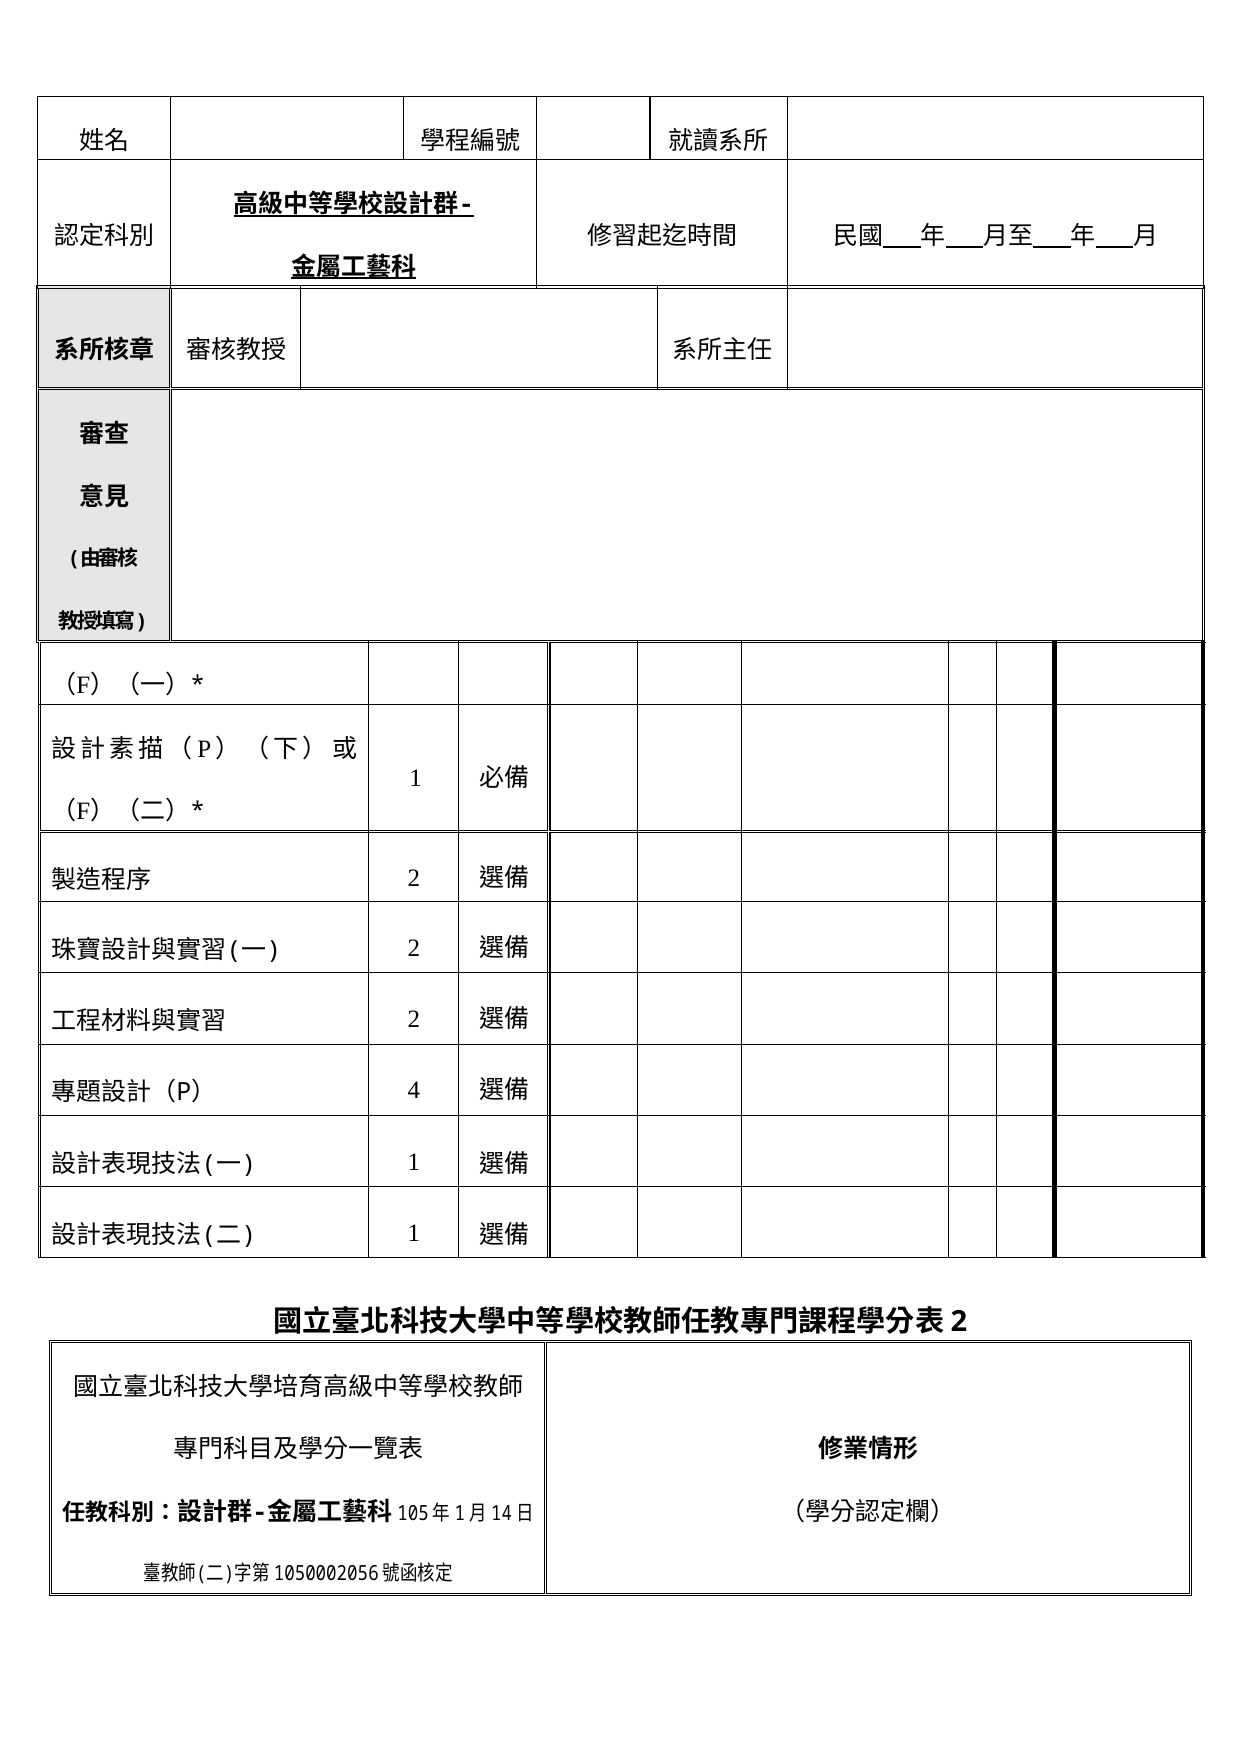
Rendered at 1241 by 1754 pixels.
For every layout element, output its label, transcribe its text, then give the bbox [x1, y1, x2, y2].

table_cell [638, 1116, 741, 1186]
table_cell [301, 289, 657, 387]
table_cell [949, 973, 996, 1043]
table_cell [997, 1187, 1052, 1257]
table_cell 製造程序 [41, 833, 368, 901]
table_cell 設計素描（P）（下）或（F）（二）* [41, 705, 368, 830]
table_cell [997, 643, 1052, 704]
table_header [537, 97, 649, 159]
table_cell 設計表現技法(一) [41, 1116, 368, 1186]
table_cell [551, 705, 637, 830]
table_cell [1057, 1116, 1201, 1186]
table_cell [638, 1187, 741, 1257]
table_cell [1057, 1187, 1201, 1257]
table_cell [459, 643, 547, 704]
table_cell [997, 833, 1052, 901]
table_cell [172, 390, 1202, 640]
table_header [788, 97, 1203, 159]
table_cell 審查 意見 (由審核 教授填寫) [39, 390, 169, 640]
table_header 國立臺北科技大學培育高級中等學校教師 專門科目及學分一覽表 任教科別：設計群-金屬工藝科105年1月14日臺教師(二)字第1050002056號函核定 [52, 1343, 544, 1593]
table_cell [369, 643, 458, 704]
table_cell [742, 1187, 948, 1257]
table_cell 選備 [459, 833, 547, 901]
table_cell [997, 902, 1052, 972]
table_cell [997, 1045, 1052, 1115]
table_header 就讀系所 [651, 97, 787, 159]
table_cell 修習起迄時間 [537, 160, 787, 285]
table_cell [1057, 1045, 1201, 1115]
table_cell [949, 705, 996, 830]
table_cell 珠寶設計與實習(一) [41, 902, 368, 972]
table_cell [1057, 973, 1201, 1043]
table_cell [997, 1116, 1052, 1186]
table_cell [551, 902, 637, 972]
table_cell 審核教授 [172, 289, 300, 387]
table_cell [742, 1116, 948, 1186]
table_cell [1057, 643, 1201, 704]
table_cell [949, 833, 996, 901]
table_cell 民國 年 月至 年 月 [788, 160, 1203, 285]
table_cell [1057, 902, 1201, 972]
table_cell [742, 1045, 948, 1115]
table_cell [638, 705, 741, 830]
table_cell 1 [369, 705, 458, 830]
table_cell [638, 833, 741, 901]
table_cell [638, 643, 741, 704]
table_header 姓名 [38, 97, 170, 159]
table_cell 選備 [459, 1187, 547, 1257]
table_cell 2 [369, 833, 458, 901]
table_cell 選備 [459, 973, 547, 1043]
table_cell 選備 [459, 1116, 547, 1186]
table_cell [742, 705, 948, 830]
table_cell [638, 902, 741, 972]
table_header 學程編號 [404, 97, 536, 159]
table_cell 高級中等學校設計群- 金屬工藝科 [171, 160, 536, 285]
table_cell [949, 902, 996, 972]
table_cell 1 [369, 1116, 458, 1186]
table_cell 2 [369, 973, 458, 1043]
table_cell [742, 833, 948, 901]
table_cell 2 [369, 902, 458, 972]
table_cell 系所主任 [658, 289, 787, 387]
table_cell [788, 289, 1202, 387]
table_cell 1 [369, 1187, 458, 1257]
table_cell 必備 [459, 705, 547, 830]
table_cell [742, 902, 948, 972]
table_cell [997, 973, 1052, 1043]
table_cell [949, 643, 996, 704]
table_cell [551, 643, 637, 704]
table_cell [551, 1116, 637, 1186]
table_cell [742, 643, 948, 704]
table_cell [742, 973, 948, 1043]
table_cell [949, 1187, 996, 1257]
table_cell [551, 833, 637, 901]
table_cell 設計表現技法(二) [41, 1187, 368, 1257]
table_cell （F）（一）* [41, 643, 368, 704]
table_cell 系所核章 [39, 289, 169, 387]
table_cell [551, 1045, 637, 1115]
table_header 修業情形 （學分認定欄） [547, 1343, 1189, 1593]
table_cell [949, 1045, 996, 1115]
table_cell [949, 1116, 996, 1186]
table_cell [997, 705, 1052, 830]
table_cell 工程材料與實習 [41, 973, 368, 1043]
table_cell 專題設計（P） [41, 1045, 368, 1115]
table_cell [638, 973, 741, 1043]
table_cell 選備 [459, 902, 547, 972]
table_cell 選備 [459, 1045, 547, 1115]
text 國立臺北科技大學中等學校教師任教專門課程學分表2 [89, 1277, 1152, 1339]
table_cell [1057, 705, 1201, 830]
table_cell 4 [369, 1045, 458, 1115]
table_header [171, 97, 403, 159]
table_cell 認定科別 [38, 160, 170, 285]
table_cell [638, 1045, 741, 1115]
table_cell [551, 1187, 637, 1257]
table_cell [551, 973, 637, 1043]
table_cell [1057, 833, 1201, 901]
